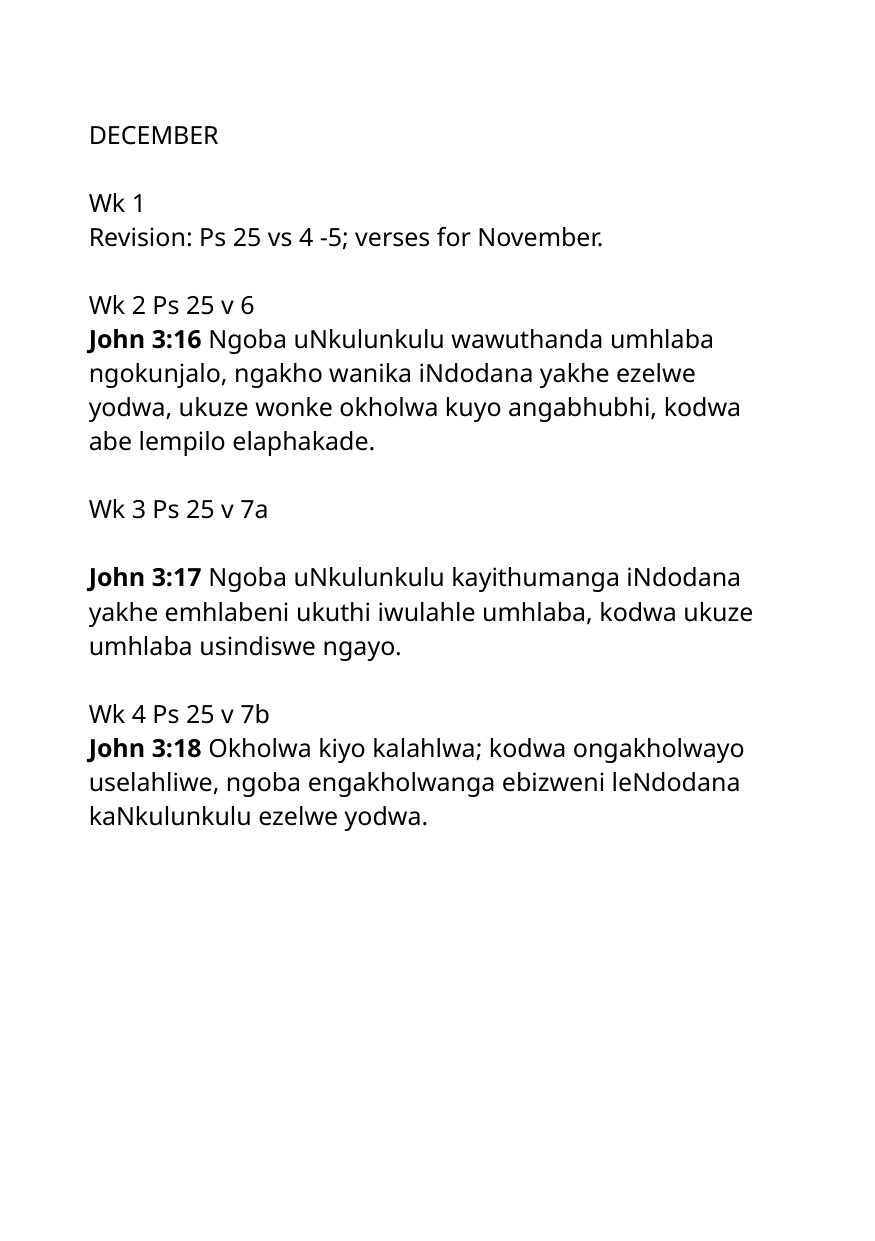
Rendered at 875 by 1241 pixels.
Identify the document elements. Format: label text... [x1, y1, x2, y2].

text John 3:18 Okholwa kiyo kalahlwa; kodwa ongakholwayo uselahliwe, ngoba engakholwanga ebizweni leNdodana kaNkulunkulu ezelwe yodwa. [88, 730, 756, 833]
text Wk 3 Ps 25 v 7a [88, 492, 756, 526]
text Wk 2 Ps 25 v 6 [88, 288, 756, 322]
text John 3:17 Ngoba uNkulunkulu kayithumanga iNdodana yakhe emhlabeni ukuthi iwulahle umhlaba, kodwa ukuze umhlaba usindiswe ngayo. [88, 560, 756, 662]
text Wk 1 [88, 185, 756, 219]
text DECEMBER [88, 117, 756, 151]
text Revision: Ps 25 vs 4 -5; verses for November. [88, 219, 756, 253]
text John 3:16 Ngoba uNkulunkulu wawuthanda umhlaba ngokunjalo, ngakho wanika iNdodana yakhe ezelwe yodwa, ukuze wonke okholwa kuyo angabhubhi, kodwa abe lempilo elaphakade. [88, 322, 756, 458]
text Wk 4 Ps 25 v 7b [88, 696, 756, 730]
